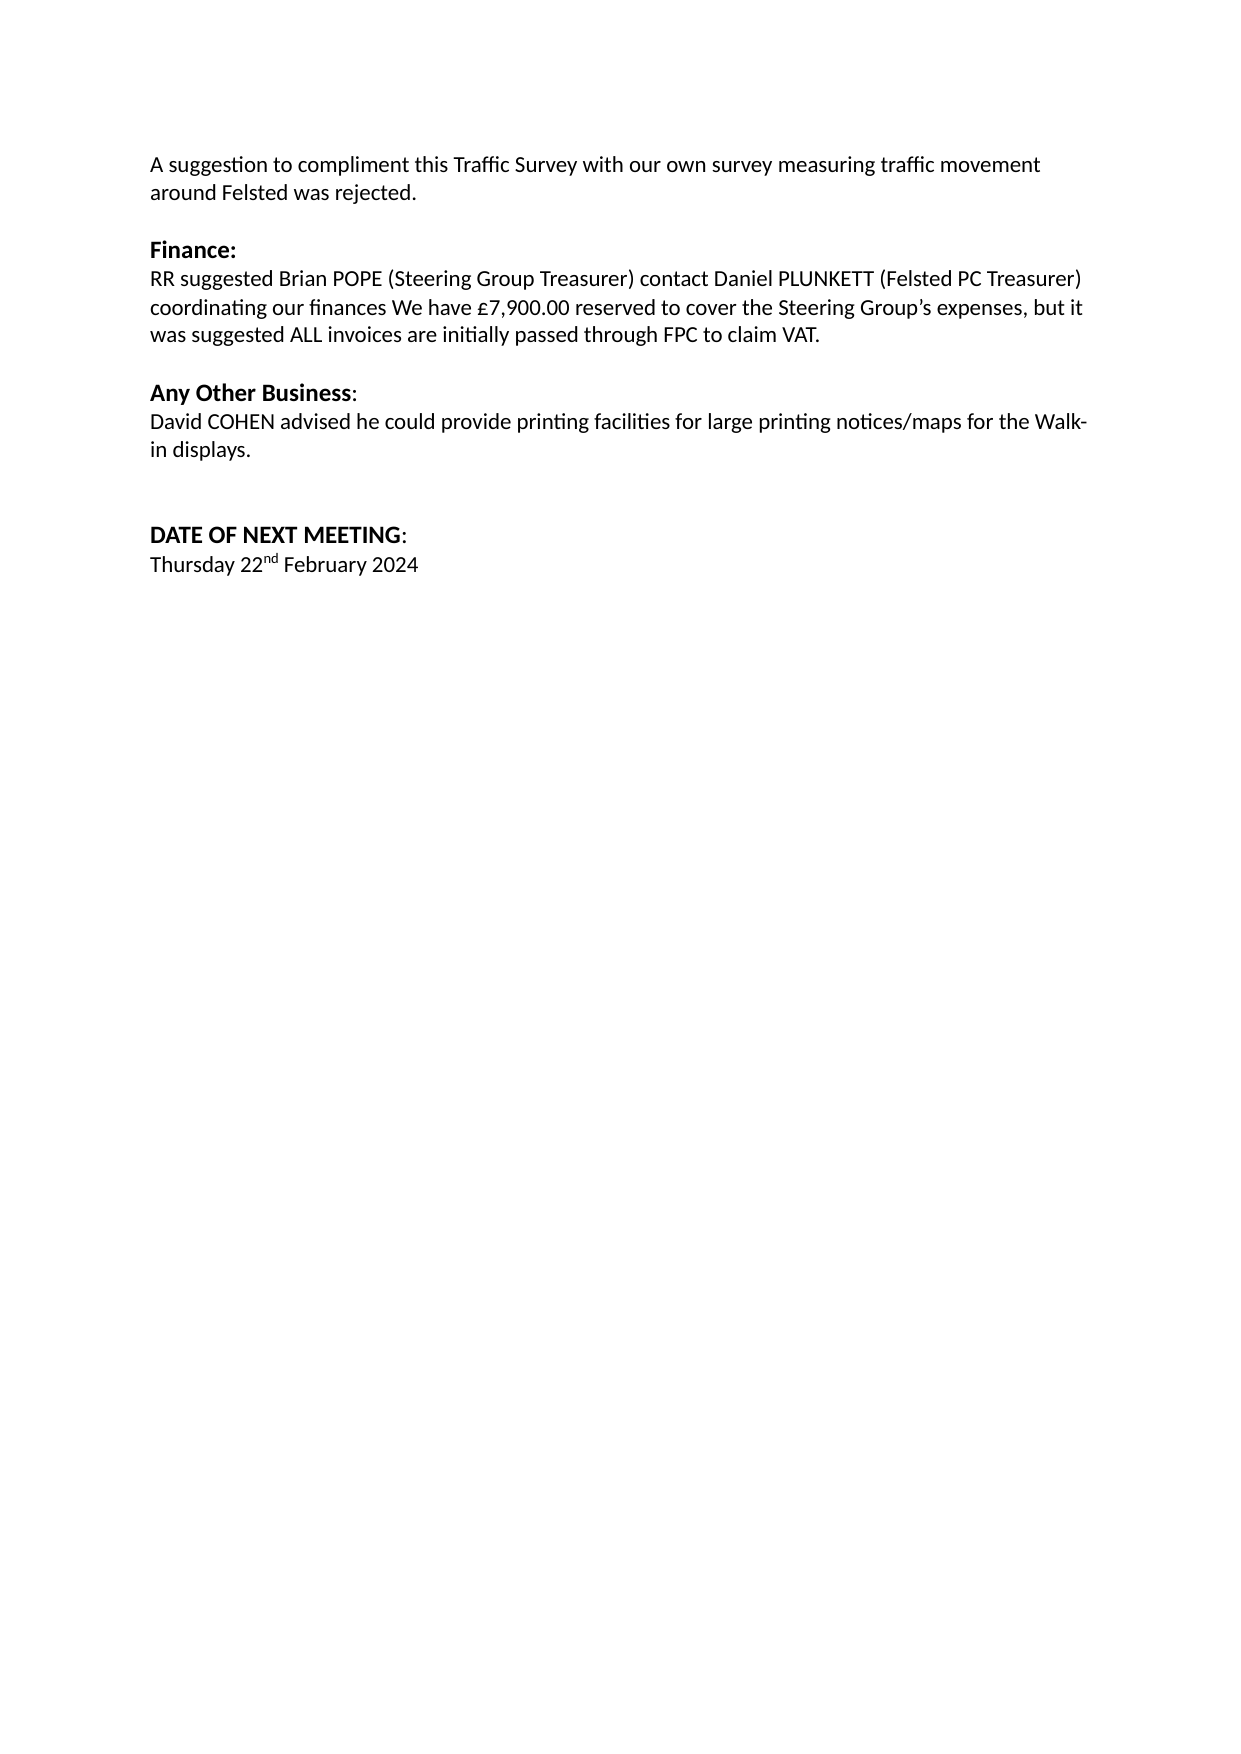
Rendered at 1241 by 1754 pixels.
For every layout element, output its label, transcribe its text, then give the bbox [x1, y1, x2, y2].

text RR suggested Brian POPE (Steering Group Treasurer) contact Daniel PLUNKETT (Felsted PC Treasurer) coordinating our finances We have £7,900.00 reserved to cover the Steering Group’s expenses, but it was suggested ALL invoices are initially passed through FPC to claim VAT. [150, 264, 1090, 349]
text DATE OF NEXT MEETING: [150, 519, 1090, 550]
text Thursday 22nd February 2024 [150, 550, 1090, 578]
text A suggestion to compliment this Traffic Survey with our own survey measuring traffic movement around Felsted was rejected. [150, 150, 1090, 206]
text Finance: [150, 234, 1090, 264]
text Any Other Business: [150, 377, 1090, 407]
text David COHEN advised he could provide printing facilities for large printing notices/maps for the Walk-in displays. [150, 407, 1090, 463]
